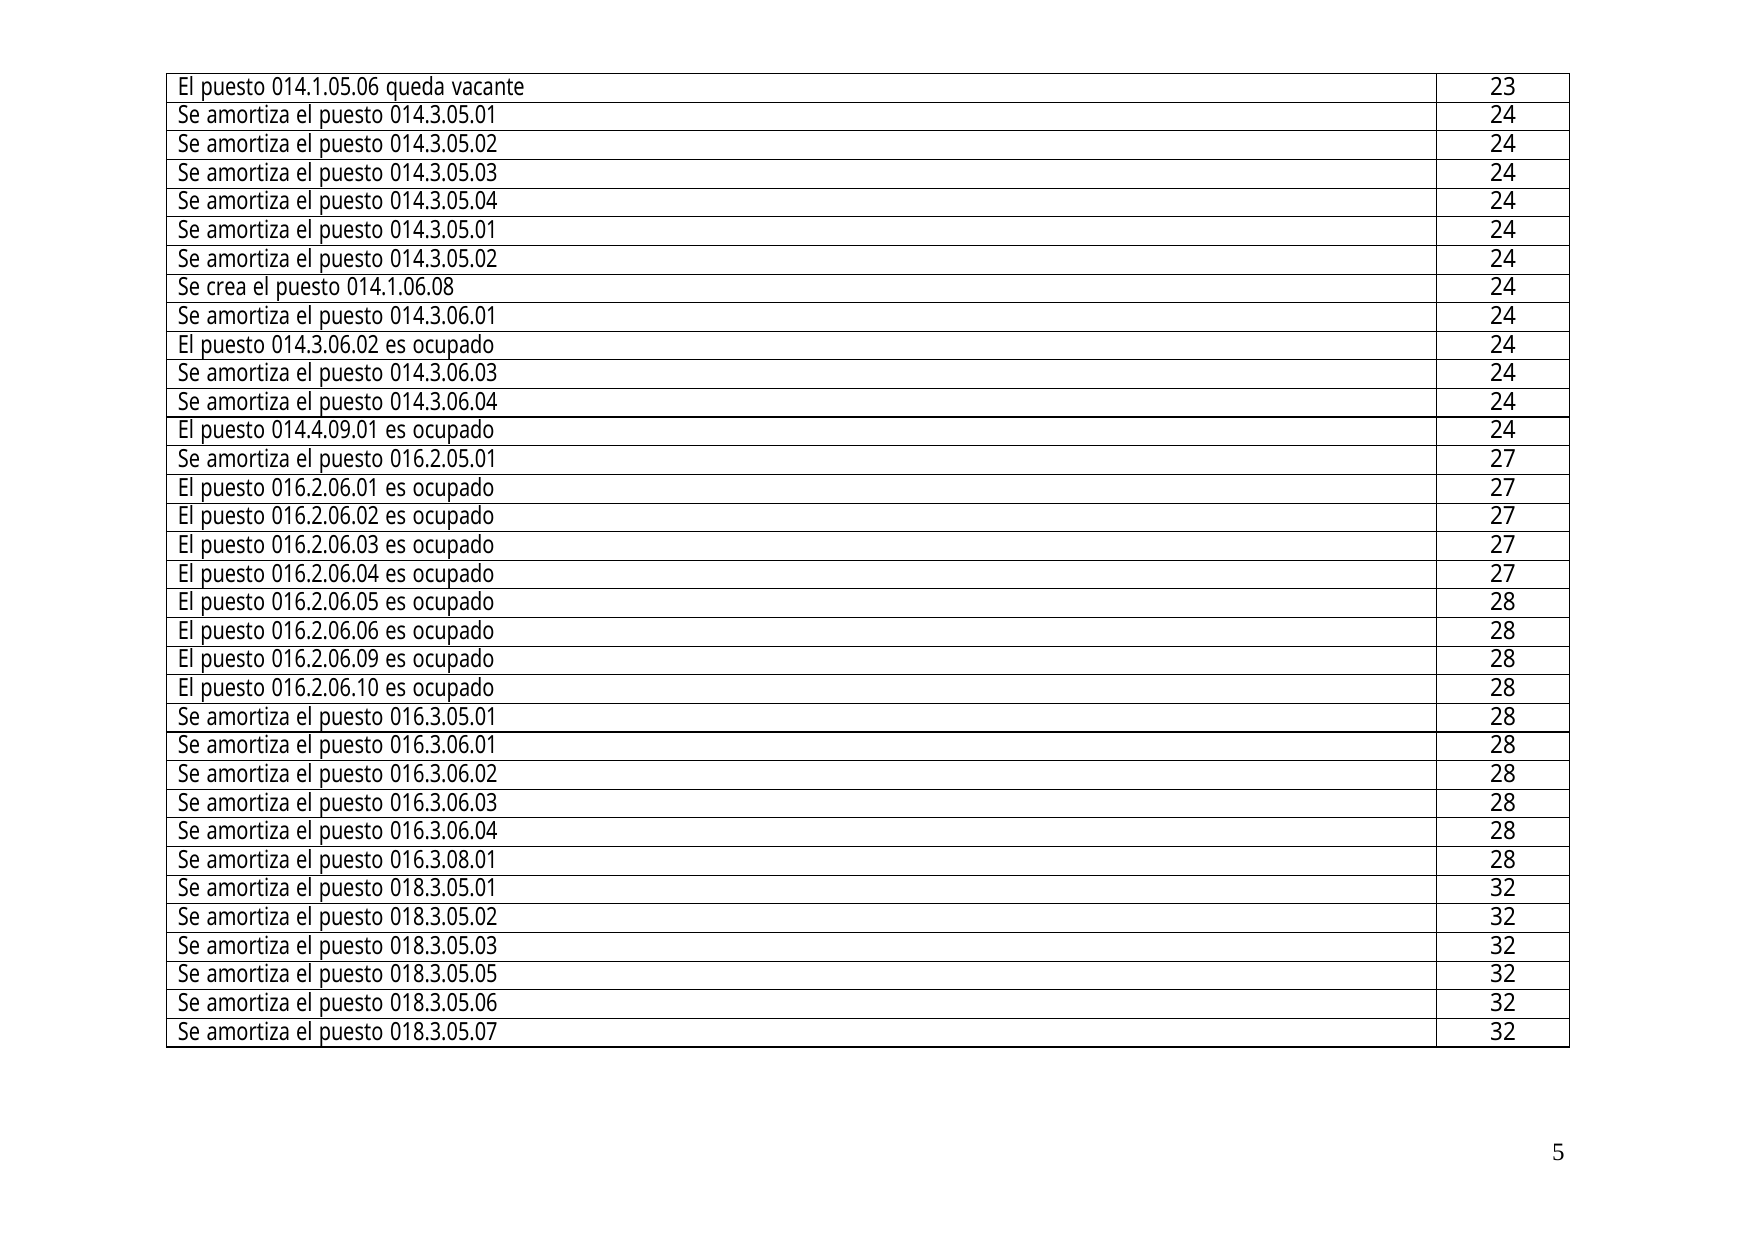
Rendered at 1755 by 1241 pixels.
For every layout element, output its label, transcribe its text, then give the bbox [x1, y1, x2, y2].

table_cell 28 [1437, 818, 1569, 846]
table_cell 32 [1437, 904, 1569, 932]
table_cell 28 [1437, 847, 1569, 874]
table_cell Se amortiza el puesto 016.3.06.01 [167, 733, 1436, 760]
table_cell 32 [1437, 990, 1569, 1018]
table_cell 24 [1437, 131, 1569, 159]
table_cell Se amortiza el puesto 014.3.05.03 [167, 160, 1436, 187]
table_cell 28 [1437, 618, 1569, 646]
table_cell 28 [1437, 790, 1569, 817]
table_cell 27 [1437, 561, 1569, 588]
table_cell El puesto 016.2.06.03 es ocupado [167, 532, 1436, 560]
table_cell Se amortiza el puesto 016.3.06.02 [167, 761, 1436, 789]
table_cell Se amortiza el puesto 016.3.05.01 [167, 704, 1436, 731]
table_cell El puesto 016.2.06.09 es ocupado [167, 647, 1436, 674]
table_cell Se amortiza el puesto 014.3.05.01 [167, 103, 1436, 130]
table_cell 24 [1437, 160, 1569, 187]
table_cell 24 [1437, 418, 1569, 445]
table_cell Se amortiza el puesto 016.3.06.03 [167, 790, 1436, 817]
table_cell Se amortiza el puesto 018.3.05.06 [167, 990, 1436, 1018]
table_cell 27 [1437, 446, 1569, 474]
table_cell 24 [1437, 189, 1569, 216]
table_cell El puesto 014.3.06.02 es ocupado [167, 332, 1436, 359]
table_cell Se amortiza el puesto 014.3.06.01 [167, 303, 1436, 331]
table_cell 28 [1437, 733, 1569, 760]
table_cell 28 [1437, 589, 1569, 617]
table_cell El puesto 016.2.06.10 es ocupado [167, 675, 1436, 703]
table_cell Se amortiza el puesto 016.3.06.04 [167, 818, 1436, 846]
table_cell El puesto 014.4.09.01 es ocupado [167, 418, 1436, 445]
table_cell 24 [1437, 303, 1569, 331]
table_header 23 [1437, 74, 1569, 102]
table_cell Se amortiza el puesto 016.3.08.01 [167, 847, 1436, 874]
table_cell 28 [1437, 761, 1569, 789]
table_cell 28 [1437, 704, 1569, 731]
table_cell Se amortiza el puesto 014.3.05.02 [167, 131, 1436, 159]
table_cell Se amortiza el puesto 018.3.05.05 [167, 962, 1436, 989]
table_cell 24 [1437, 389, 1569, 416]
table_cell 24 [1437, 275, 1569, 302]
table_cell 28 [1437, 675, 1569, 703]
table_cell Se amortiza el puesto 014.3.05.01 [167, 217, 1436, 245]
table_cell 28 [1437, 647, 1569, 674]
table_cell 32 [1437, 1019, 1569, 1046]
table_cell 24 [1437, 332, 1569, 359]
table_cell El puesto 016.2.06.04 es ocupado [167, 561, 1436, 588]
table_cell El puesto 016.2.06.02 es ocupado [167, 504, 1436, 531]
table_cell 32 [1437, 962, 1569, 989]
table_cell 27 [1437, 504, 1569, 531]
table_cell El puesto 016.2.06.01 es ocupado [167, 475, 1436, 502]
table_cell Se amortiza el puesto 018.3.05.01 [167, 876, 1436, 903]
table_cell El puesto 016.2.06.05 es ocupado [167, 589, 1436, 617]
table_cell Se amortiza el puesto 014.3.05.04 [167, 189, 1436, 216]
table_cell Se amortiza el puesto 014.3.06.03 [167, 360, 1436, 388]
table_cell Se amortiza el puesto 016.2.05.01 [167, 446, 1436, 474]
table_header El puesto 014.1.05.06 queda vacante [167, 74, 1436, 102]
table_cell 24 [1437, 360, 1569, 388]
table_cell Se amortiza el puesto 018.3.05.03 [167, 933, 1436, 961]
table_cell 32 [1437, 933, 1569, 961]
table_cell Se amortiza el puesto 018.3.05.07 [167, 1019, 1436, 1046]
table_cell Se amortiza el puesto 014.3.06.04 [167, 389, 1436, 416]
table_cell 27 [1437, 475, 1569, 502]
table_cell 27 [1437, 532, 1569, 560]
table_cell Se amortiza el puesto 018.3.05.02 [167, 904, 1436, 932]
table_cell 24 [1437, 217, 1569, 245]
table_cell Se crea el puesto 014.1.06.08 [167, 275, 1436, 302]
table_cell 24 [1437, 103, 1569, 130]
table_cell El puesto 016.2.06.06 es ocupado [167, 618, 1436, 646]
table_cell 24 [1437, 246, 1569, 273]
table_cell 32 [1437, 876, 1569, 903]
table_cell Se amortiza el puesto 014.3.05.02 [167, 246, 1436, 273]
